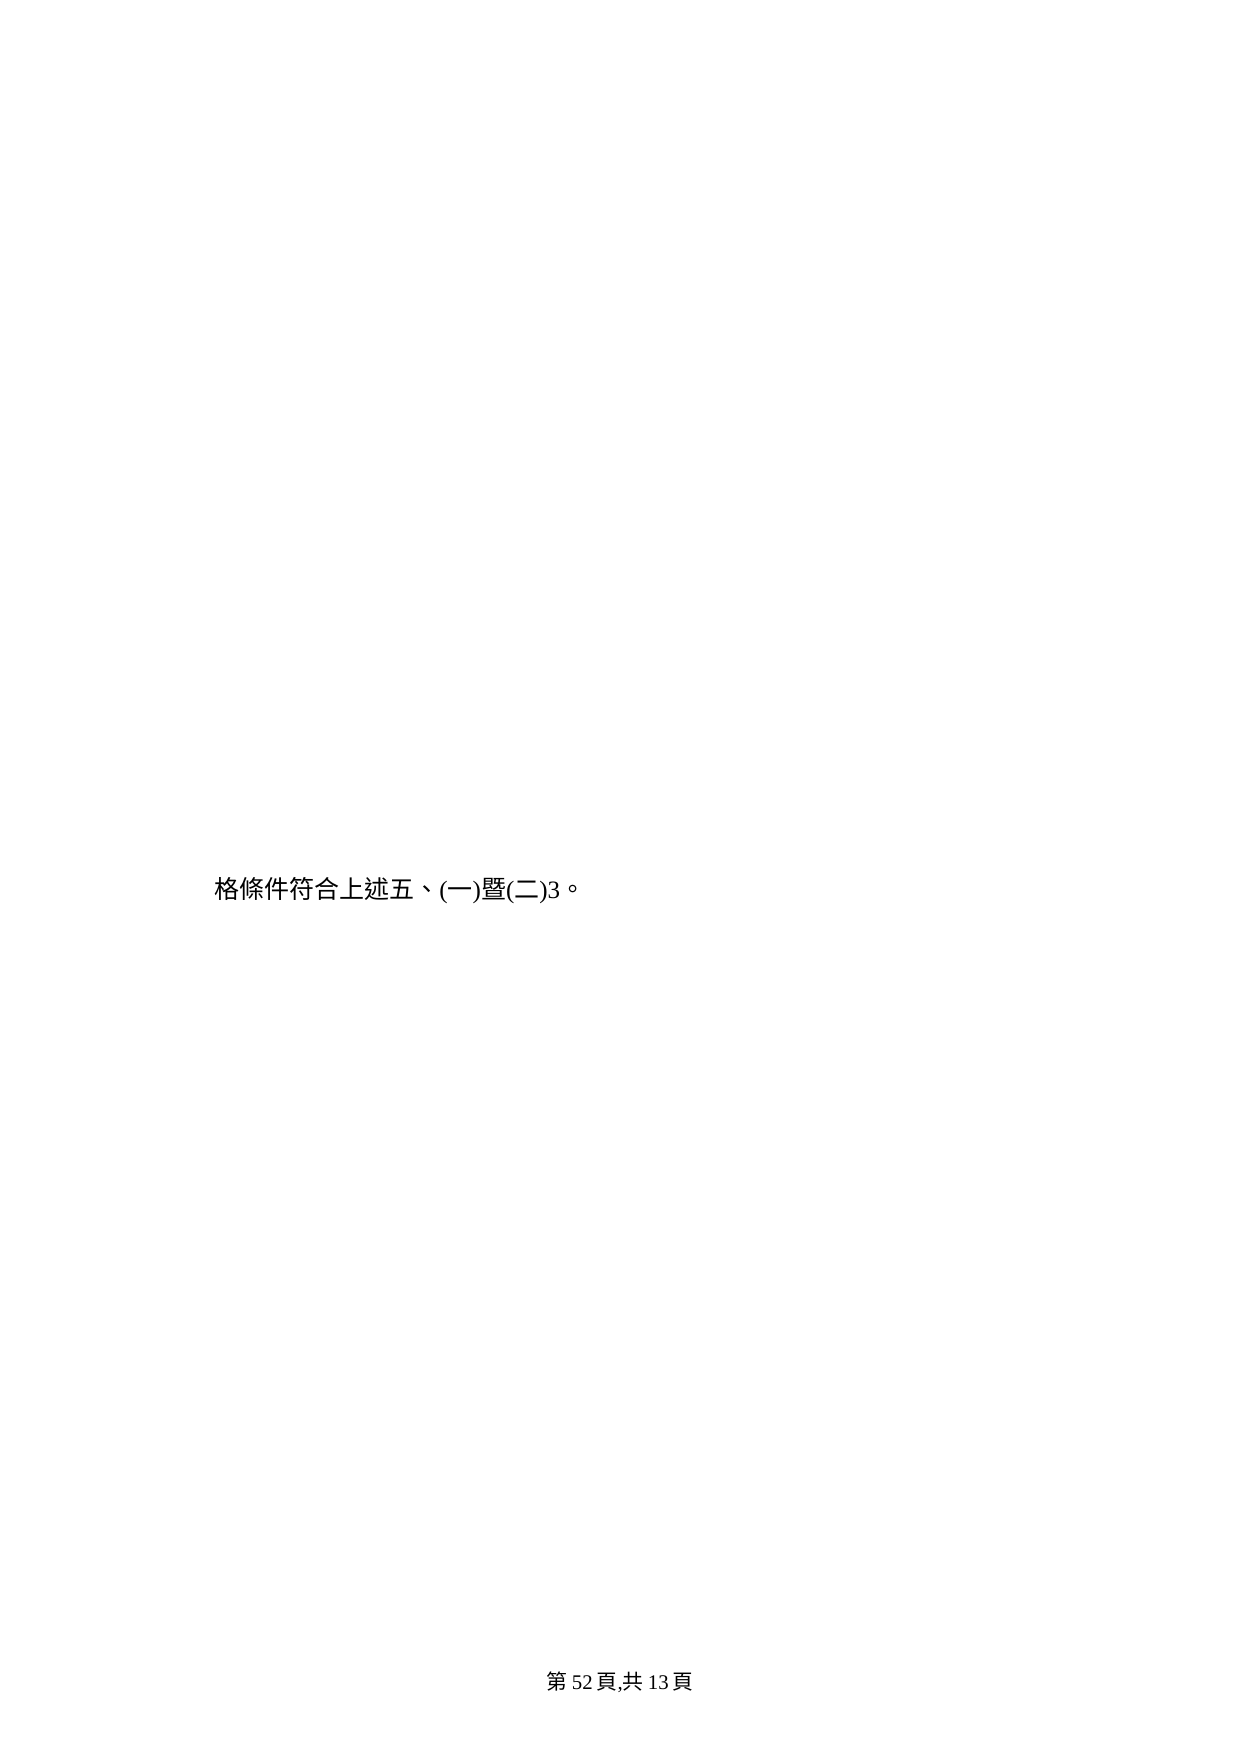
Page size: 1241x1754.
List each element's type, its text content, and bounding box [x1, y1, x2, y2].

text 格條件符合上述五、(一)暨(二)3。 [133, 846, 1122, 908]
